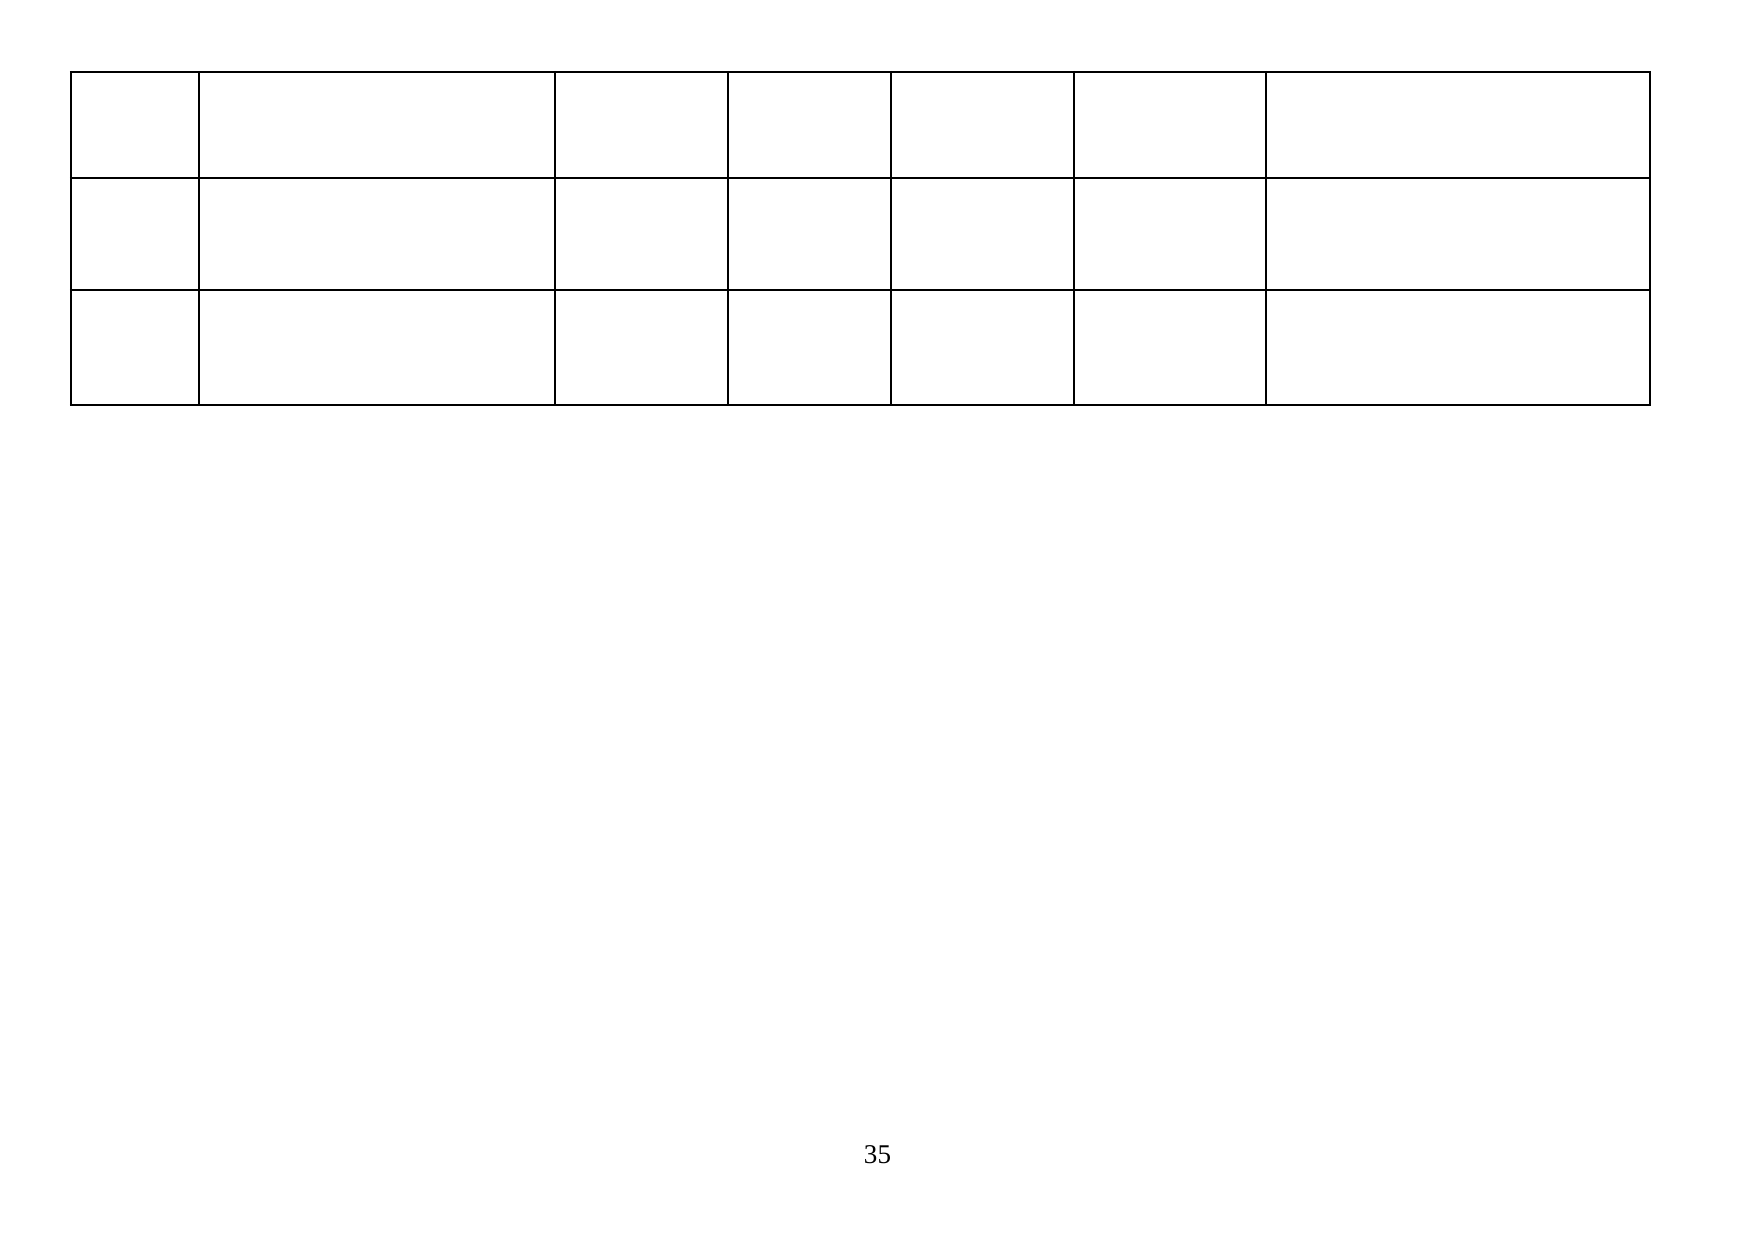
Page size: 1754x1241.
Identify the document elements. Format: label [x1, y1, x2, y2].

table_cell [729, 179, 890, 289]
table_cell [556, 291, 727, 403]
table_cell [72, 291, 198, 403]
table_cell [1267, 291, 1649, 403]
table_cell [1075, 73, 1265, 177]
table_cell [729, 291, 890, 403]
table_cell [200, 73, 554, 177]
table_cell [1267, 73, 1649, 177]
table_cell [892, 179, 1073, 289]
table_cell [556, 179, 727, 289]
table_cell [200, 179, 554, 289]
table_cell [72, 179, 198, 289]
table_cell [1075, 291, 1265, 403]
table_cell [556, 73, 727, 177]
table_cell [72, 73, 198, 177]
table_cell [892, 291, 1073, 403]
table_cell [892, 73, 1073, 177]
table_cell [1267, 179, 1649, 289]
table_cell [729, 73, 890, 177]
table_cell [1075, 179, 1265, 289]
table_cell [200, 291, 554, 403]
